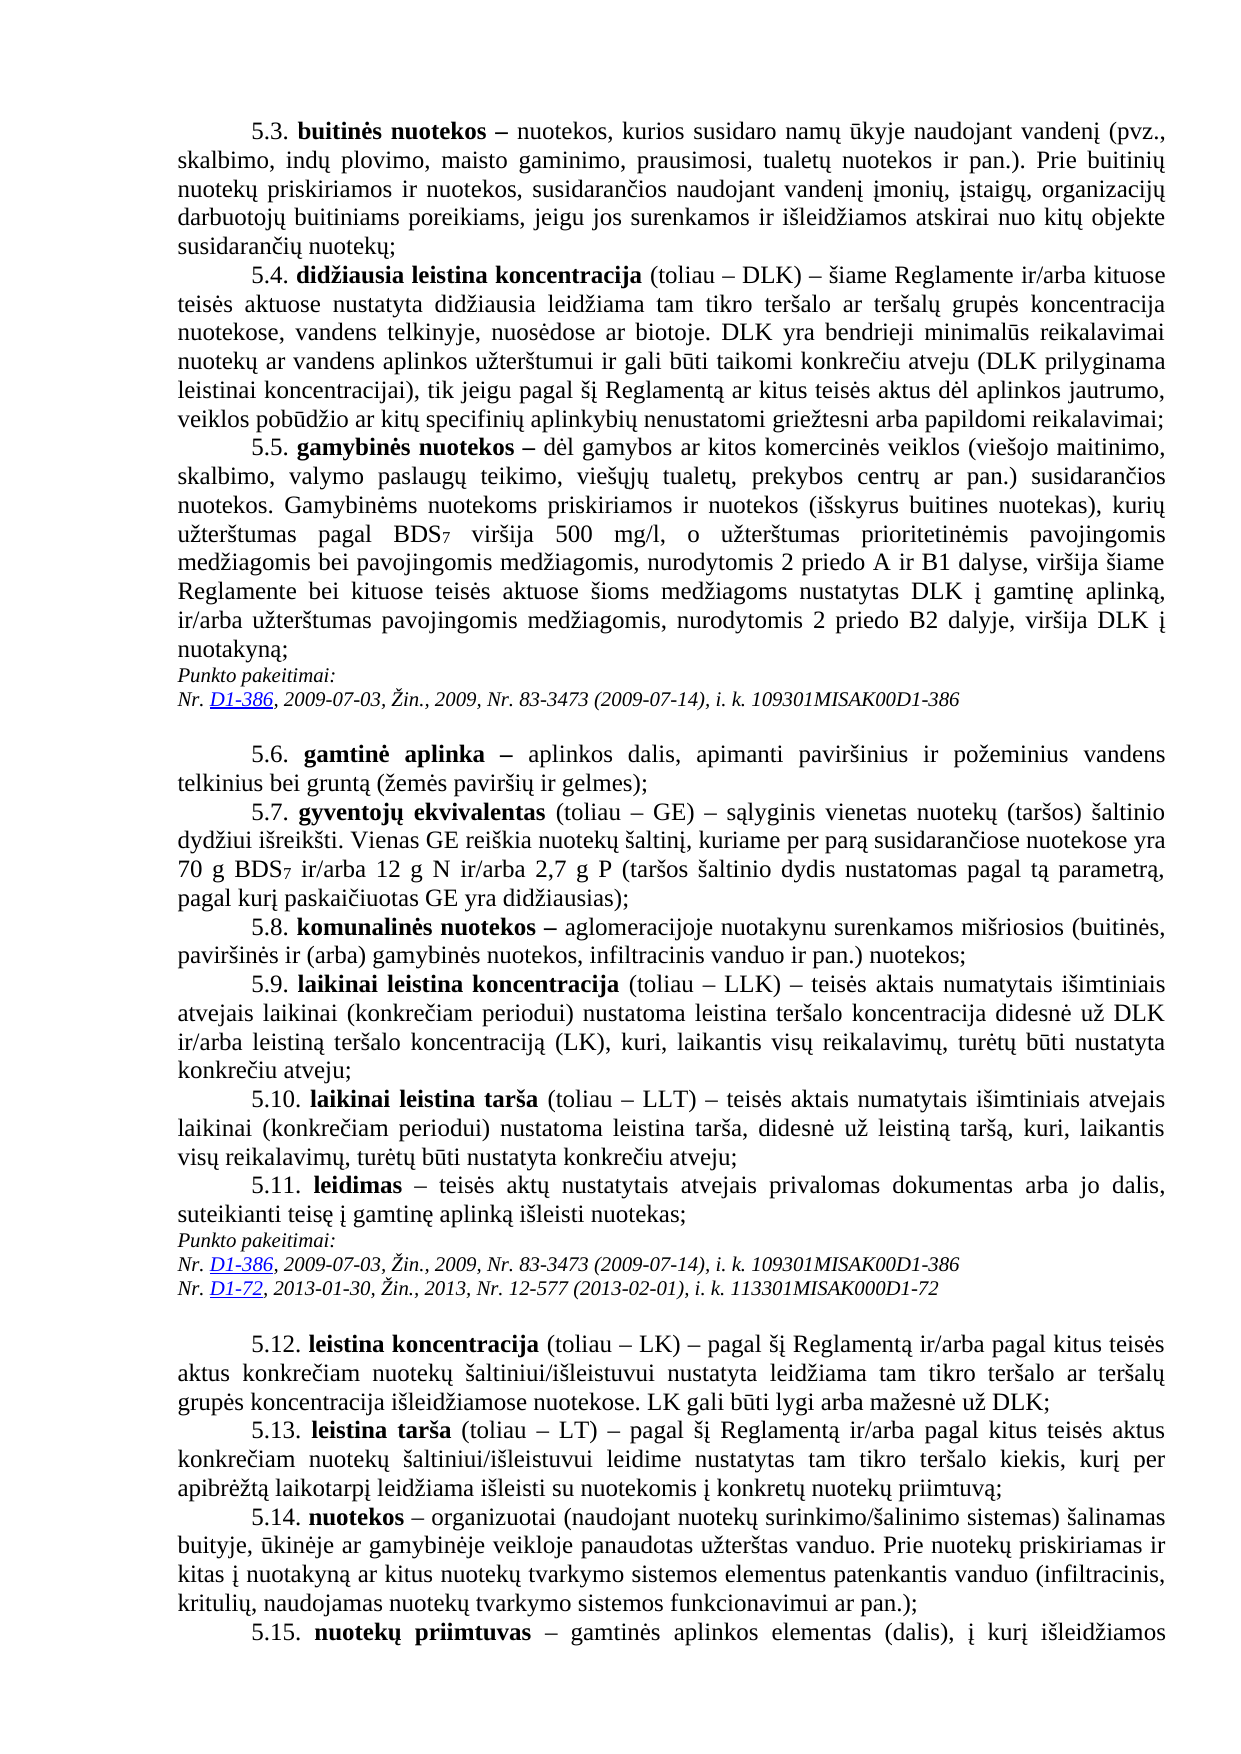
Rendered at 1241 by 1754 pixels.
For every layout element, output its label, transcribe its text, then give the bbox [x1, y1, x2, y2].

text 5.4. didžiausia leistina koncentracija (toliau – DLK) – šiame Reglamente ir/arba kituose teisės aktuose nustatyta didžiausia leidžiama tam tikro teršalo ar teršalų grupės koncentracija nuotekose, vandens telkinyje, nuosėdose ar biotoje. DLK yra bendrieji minimalūs reikalavimai nuotekų ar vandens aplinkos užterštumui ir gali būti taikomi konkrečiu atveju (DLK prilyginama leistinai koncentracijai), tik jeigu pagal šį Reglamentą ar kitus teisės aktus dėl aplinkos jautrumo, veiklos pobūdžio ar kitų specifinių aplinkybių nenustatomi griežtesni arba papildomi reikalavimai; [177, 260, 1166, 432]
text 5.13. leistina tarša (toliau – LT) – pagal šį Reglamentą ir/arba pagal kitus teisės aktus konkrečiam nuotekų šaltiniui/išleistuvui leidime nustatytas tam tikro teršalo kiekis, kurį per apibrėžtą laikotarpį leidžiama išleisti su nuotekomis į konkretų nuotekų priimtuvą; [177, 1415, 1166, 1502]
text Punkto pakeitimai: [177, 662, 1166, 687]
text Nr. D1-72, 2013-01-30, Žin., 2013, Nr. 12-577 (2013-02-01), i. k. 113301MISAK000D1-72 [177, 1276, 1166, 1300]
text 5.6. gamtinė aplinka – aplinkos dalis, apimanti paviršinius ir požeminius vandens telkinius bei gruntą (žemės paviršių ir gelmes); [177, 739, 1166, 797]
text 5.3. buitinės nuotekos – nuotekos, kurios susidaro namų ūkyje naudojant vandenį (pvz., skalbimo, indų plovimo, maisto gaminimo, prausimosi, tualetų nuotekos ir pan.). Prie buitinių nuotekų priskiriamos ir nuotekos, susidarančios naudojant vandenį įmonių, įstaigų, organizacijų darbuotojų buitiniams poreikiams, jeigu jos surenkamos ir išleidžiamos atskirai nuo kitų objekte susidarančių nuotekų; [177, 116, 1166, 260]
text 5.9. laikinai leistina koncentracija (toliau – LLK) – teisės aktais numatytais išimtiniais atvejais laikinai (konkrečiam periodui) nustatoma leistina teršalo koncentracija didesnė už DLK ir/arba leistiną teršalo koncentraciją (LK), kuri, laikantis visų reikalavimų, turėtų būti nustatyta konkrečiu atveju; [177, 969, 1166, 1084]
text 5.8. komunalinės nuotekos – aglomeracijoje nuotakynu surenkamos mišriosios (buitinės, paviršinės ir (arba) gamybinės nuotekos, infiltracinis vanduo ir pan.) nuotekos; [177, 912, 1166, 969]
text Punkto pakeitimai: [177, 1228, 1166, 1252]
text Nr. D1-386, 2009-07-03, Žin., 2009, Nr. 83-3473 (2009-07-14), i. k. 109301MISAK00D1-386 [177, 687, 1166, 711]
text Nr. D1-386, 2009-07-03, Žin., 2009, Nr. 83-3473 (2009-07-14), i. k. 109301MISAK00D1-386 [177, 1252, 1166, 1276]
text 5.7. gyventojų ekvivalentas (toliau – GE) – sąlyginis vienetas nuotekų (taršos) šaltinio dydžiui išreikšti. Vienas GE reiškia nuotekų šaltinį, kuriame per parą susidarančiose nuotekose yra 70 g BDS7 ir/arba 12 g N ir/arba 2,7 g P (taršos šaltinio dydis nustatomas pagal tą parametrą, pagal kurį paskaičiuotas GE yra didžiausias); [177, 797, 1166, 912]
text 5.5. gamybinės nuotekos – dėl gamybos ar kitos komercinės veiklos (viešojo maitinimo, skalbimo, valymo paslaugų teikimo, viešųjų tualetų, prekybos centrų ar pan.) susidarančios nuotekos. Gamybinėms nuotekoms priskiriamos ir nuotekos (išskyrus buitines nuotekas), kurių užterštumas pagal BDS7 viršija 500 mg/l, o užterštumas prioritetinėmis pavojingomis medžiagomis bei pavojingomis medžiagomis, nurodytomis 2 priedo A ir B1 dalyse, viršija šiame Reglamente bei kituose teisės aktuose šioms medžiagoms nustatytas DLK į gamtinę aplinką, ir/arba užterštumas pavojingomis medžiagomis, nurodytomis 2 priedo B2 dalyje, viršija DLK į nuotakyną; [177, 432, 1166, 662]
text 5.15. nuotekų priimtuvas – gamtinės aplinkos elementas (dalis), į kurį išleidžiamos [177, 1617, 1166, 1645]
text 5.10. laikinai leistina tarša (toliau – LLT) – teisės aktais numatytais išimtiniais atvejais laikinai (konkrečiam periodui) nustatoma leistina tarša, didesnė už leistiną taršą, kuri, laikantis visų reikalavimų, turėtų būti nustatyta konkrečiu atveju; [177, 1084, 1166, 1171]
text 5.11. leidimas – teisės aktų nustatytais atvejais privalomas dokumentas arba jo dalis, suteikianti teisę į gamtinę aplinką išleisti nuotekas; [177, 1171, 1166, 1228]
text 5.12. leistina koncentracija (toliau – LK) – pagal šį Reglamentą ir/arba pagal kitus teisės aktus konkrečiam nuotekų šaltiniui/išleistuvui nustatyta leidžiama tam tikro teršalo ar teršalų grupės koncentracija išleidžiamose nuotekose. LK gali būti lygi arba mažesnė už DLK; [177, 1329, 1166, 1415]
text 5.14. nuotekos – organizuotai (naudojant nuotekų surinkimo/šalinimo sistemas) šalinamas buityje, ūkinėje ar gamybinėje veikloje panaudotas užterštas vanduo. Prie nuotekų priskiriamas ir kitas į nuotakyną ar kitus nuotekų tvarkymo sistemos elementus patenkantis vanduo (infiltracinis, kritulių, naudojamas nuotekų tvarkymo sistemos funkcionavimui ar pan.); [177, 1502, 1166, 1617]
